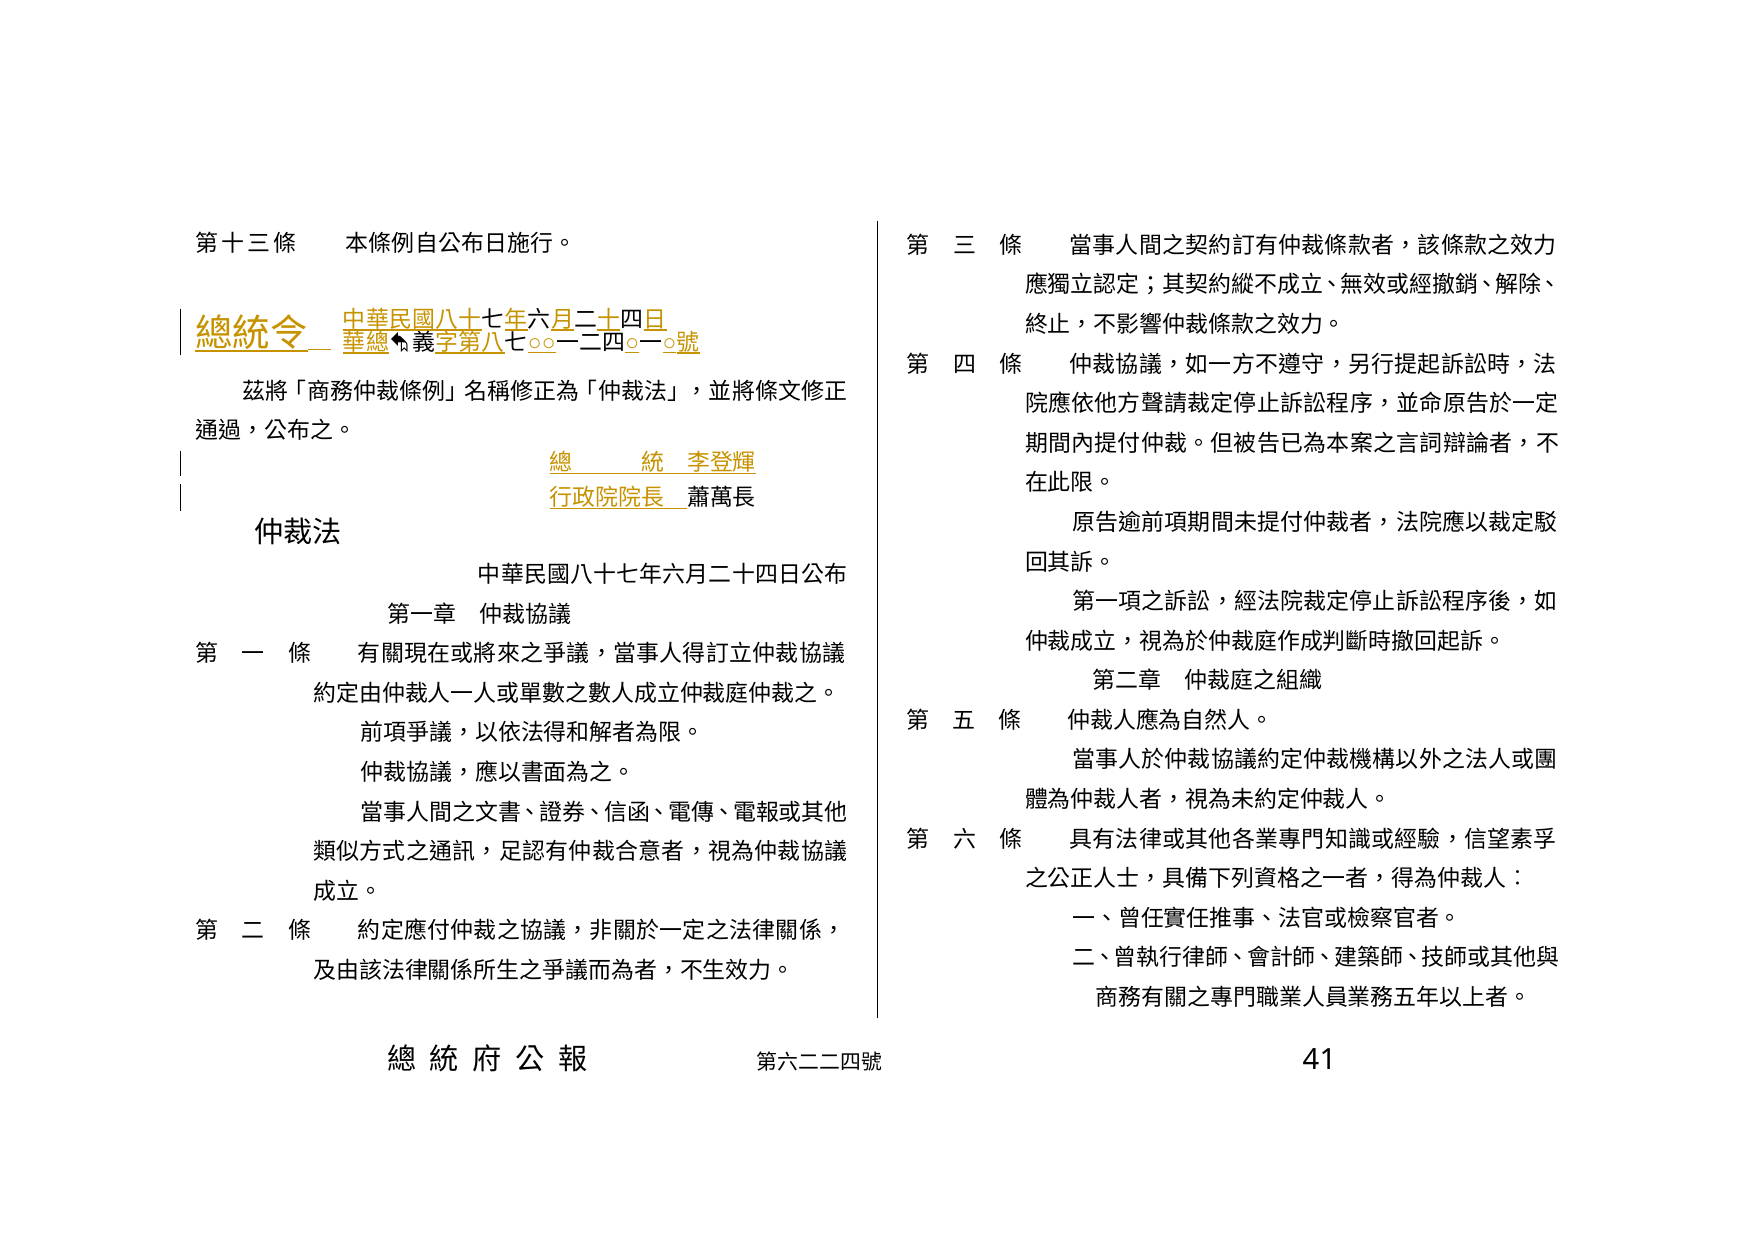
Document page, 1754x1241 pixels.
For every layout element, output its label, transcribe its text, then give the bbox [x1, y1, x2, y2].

text 當事人於仲裁協議約定仲裁機構以外之法人或團體為仲裁人者，視為未約定仲裁人。 [1025, 736, 1559, 815]
text 當事人間之文書、證券、信函、電傳、電報或其他類似方式之通訊，足認有仲裁合意者，視為仲裁協議成立。 [313, 788, 847, 907]
text 第十三條 本條例自公布日施行。 [195, 222, 847, 259]
text 第二章 仲裁庭之組織 [907, 657, 1559, 697]
table_header 中華民國八十七年六月二十四日 華總義字第八七○○一二四○一○號 [340, 309, 852, 355]
table_header 總統令 [192, 309, 340, 355]
text 第 四 條 仲裁協議，如一方不遵守，另行提起訴訟時，法院應依他方聲請裁定停止訴訟程序，並命原告於一定期間內提付仲裁。但被告已為本案之言詞辯論者，不在此限。 [907, 340, 1559, 499]
text 總 統 李登輝 [195, 451, 847, 476]
text 第 三 條 當事人間之契約訂有仲裁條款者，該條款之效力，應獨立認定；其契約縱不成立、無效或經撤銷、解除、終止，不影響仲裁條款之效力。 [907, 222, 1559, 340]
text 第 五 條 仲裁人應為自然人。 [907, 697, 1559, 736]
text 仲裁協議，應以書面為之。 [313, 749, 847, 788]
text 第 二 條 約定應付仲裁之協議，非關於一定之法律關係，及由該法律關係所生之爭議而為者，不生效力。 [195, 907, 847, 986]
text 仲裁法 [254, 511, 847, 551]
text 第 一 條 有關現在或將來之爭議，當事人得訂立仲裁協議，約定由仲裁人一人或單數之數人成立仲裁庭仲裁之。 [195, 630, 847, 709]
text 原告逾前項期間未提付仲裁者，法院應以裁定駁回其訴。 [1025, 499, 1559, 578]
text 第 六 條 具有法律或其他各業專門知識或經驗，信望素孚之公正人士，具備下列資格之一者，得為仲裁人︰ [907, 815, 1559, 894]
text 第一項之訴訟，經法院裁定停止訴訟程序後，如仲裁成立，視為於仲裁庭作成判斷時撤回起訴。 [1025, 578, 1559, 657]
text 前項爭議，以依法得和解者為限。 [313, 709, 847, 749]
text 中華民國八十七年六月二十四日公布 [195, 551, 847, 590]
text 行政院院長 蕭萬長 [195, 484, 847, 511]
text 一、曾任實任推事、法官或檢察官者。 [1072, 894, 1559, 934]
text 茲將「商務仲裁條例」名稱修正為「仲裁法」，並將條文修正通過，公布之。 [195, 367, 847, 447]
text 第一章 仲裁協議 [195, 590, 847, 630]
text 二、曾執行律師、會計師、建築師、技師或其他與商務有關之專門職業人員業務五年以上者。 [1072, 934, 1559, 1013]
